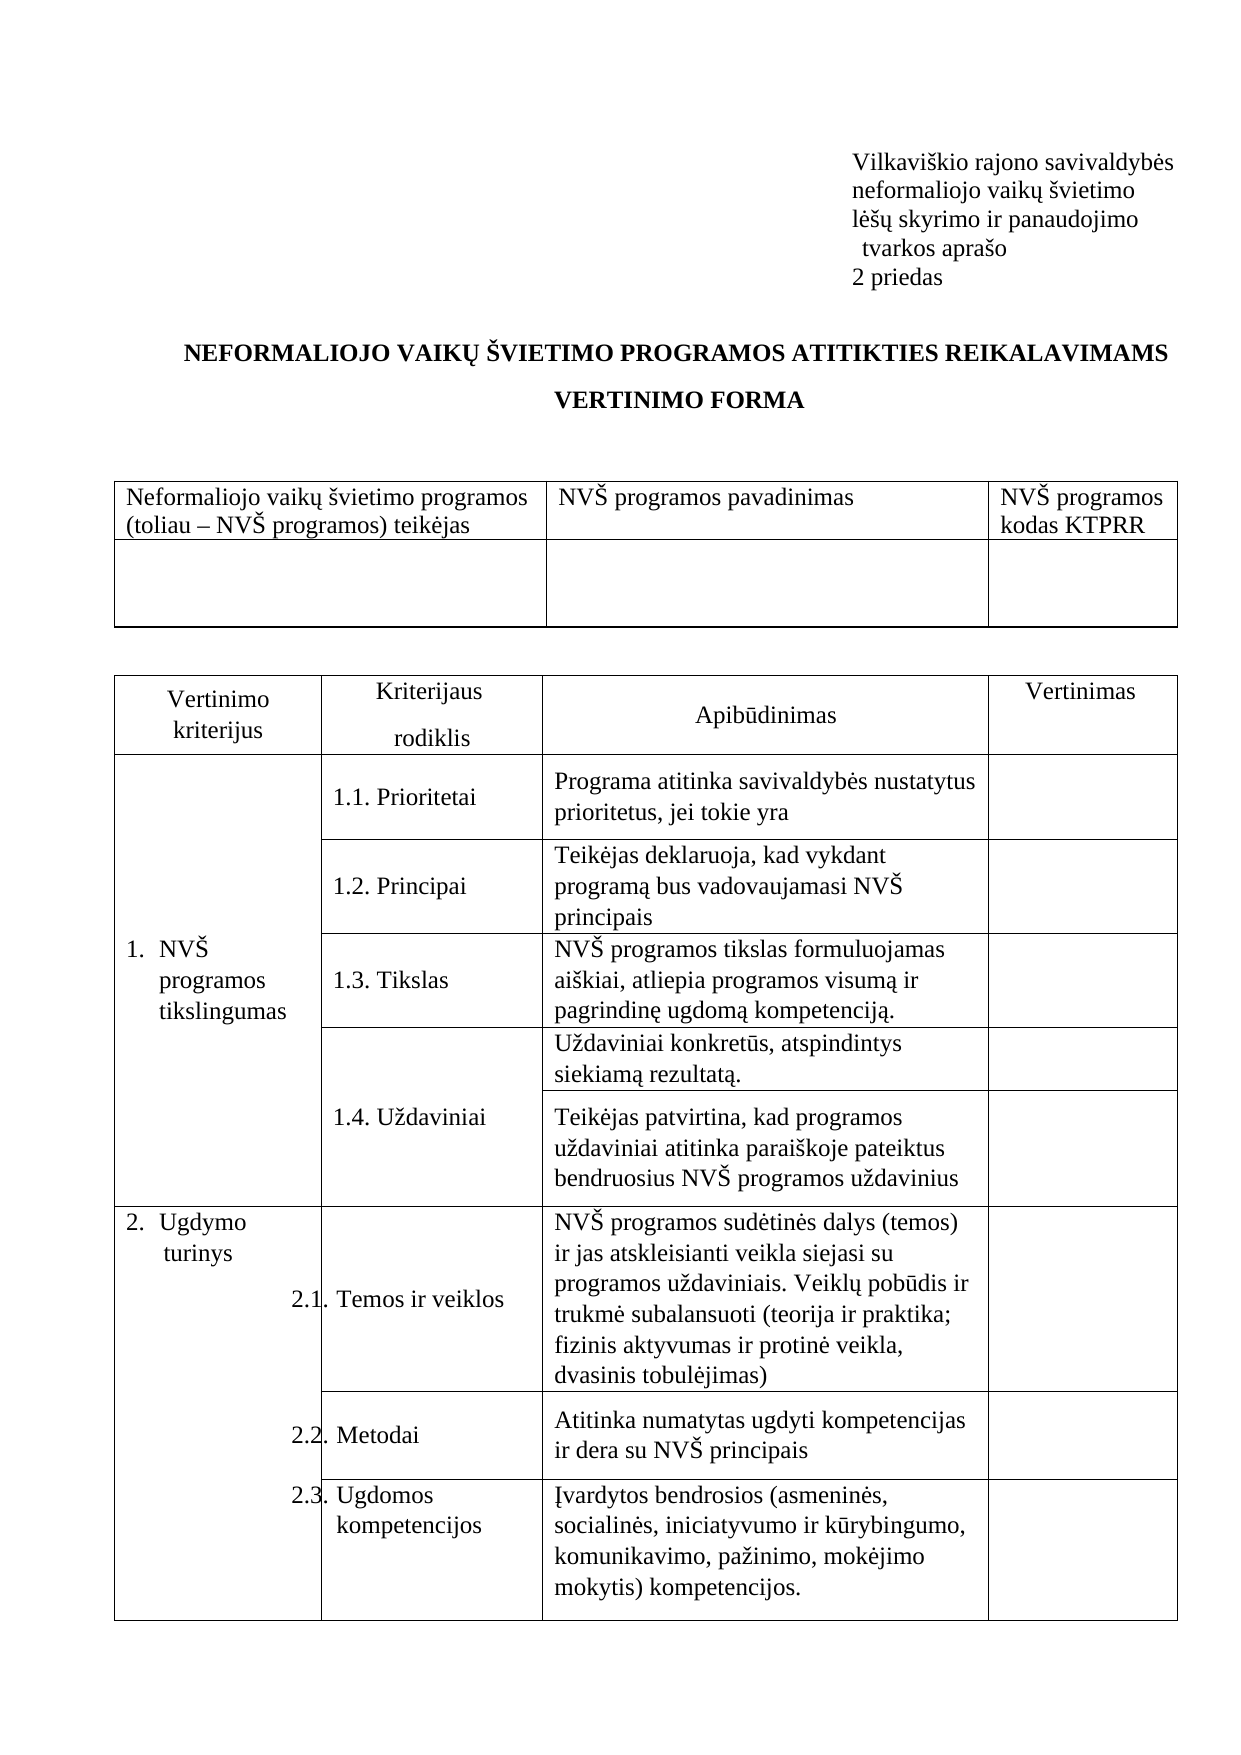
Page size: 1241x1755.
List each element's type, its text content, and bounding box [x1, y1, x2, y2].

table_cell Uždaviniai konkretūs, atspindintys siekiamą rezultatą. [543, 1028, 988, 1089]
table_header Kriterijaus rodiklis [322, 676, 542, 754]
table_cell [989, 934, 1177, 1027]
text 2 priedas [712, 262, 1181, 291]
table_cell [989, 1392, 1177, 1479]
table_cell Įvardytos bendrosios (asmeninės, socialinės, iniciatyvumo ir kūrybingumo, komunikavimo, pažinimo, mokėjimo mokytis) kompetencijos. [543, 1480, 988, 1619]
table_header Apibūdinimas [543, 676, 988, 754]
text Neformaliojo vaikų ŠVIETIMO programOS atitikties reikalavimams [177, 338, 1181, 367]
table_cell [989, 1091, 1177, 1206]
table_cell [989, 840, 1177, 932]
table_cell Teikėjas patvirtina, kad programos uždaviniai atitinka paraiškoje pateiktus bendruosius NVŠ programos uždavinius [543, 1091, 988, 1206]
table_cell 1.3. Tikslas [322, 934, 542, 1027]
table_cell Programa atitinka savivaldybės nustatytus prioritetus, jei tokie yra [543, 755, 988, 839]
table_cell 1. NVŠ programos tikslingumas [115, 755, 321, 1206]
table_cell 2.2. Metodai [322, 1392, 542, 1479]
table_cell [989, 540, 1177, 626]
table_header Vertinimo kriterijus [115, 676, 321, 754]
table_header Vertinimas [989, 676, 1177, 754]
table_cell Teikėjas deklaruoja, kad vykdant programą bus vadovaujamasi NVŠ principais [543, 840, 988, 932]
text VERTINIMO FORMA [177, 386, 1181, 414]
text Vilkaviškio rajono savivaldybės neformaliojo vaikų švietimo [852, 147, 1181, 204]
table_cell 2.3. Ugdomos kompetencijos [322, 1480, 542, 1619]
table_header NVŠ programos pavadinimas [547, 482, 988, 539]
table_cell 1.2. Principai [322, 840, 542, 932]
table_cell [989, 1480, 1177, 1619]
table_header Neformaliojo vaikų švietimo programos (toliau – NVŠ programos) teikėjas [115, 482, 546, 539]
table_cell 2.1. Temos ir veiklos [322, 1207, 542, 1391]
table_cell 1.1. Prioritetai [322, 755, 542, 839]
table_cell NVŠ programos tikslas formuluojamas aiškiai, atliepia programos visumą ir pagrindinę ugdomą kompetenciją. [543, 934, 988, 1027]
table_cell 1.4. Uždaviniai [322, 1028, 542, 1206]
table_cell [989, 1028, 1177, 1089]
table_cell NVŠ programos sudėtinės dalys (temos) ir jas atskleisianti veikla siejasi su programos uždaviniais. Veiklų pobūdis ir trukmė subalansuoti (teorija ir praktika; fizinis aktyvumas ir protinė veikla, dvasinis tobulėjimas) [543, 1207, 988, 1391]
table_cell [989, 755, 1177, 839]
table_cell [115, 540, 546, 626]
table_cell [989, 1207, 1177, 1391]
table_header NVŠ programos kodas KTPRR [989, 482, 1177, 539]
table_cell Atitinka numatytas ugdyti kompetencijas ir dera su NVŠ principais [543, 1392, 988, 1479]
table_cell 2. Ugdymo turinys [115, 1207, 321, 1619]
table_cell [547, 540, 988, 626]
text lėšų skyrimo ir panaudojimo tvarkos aprašo [712, 204, 1181, 262]
